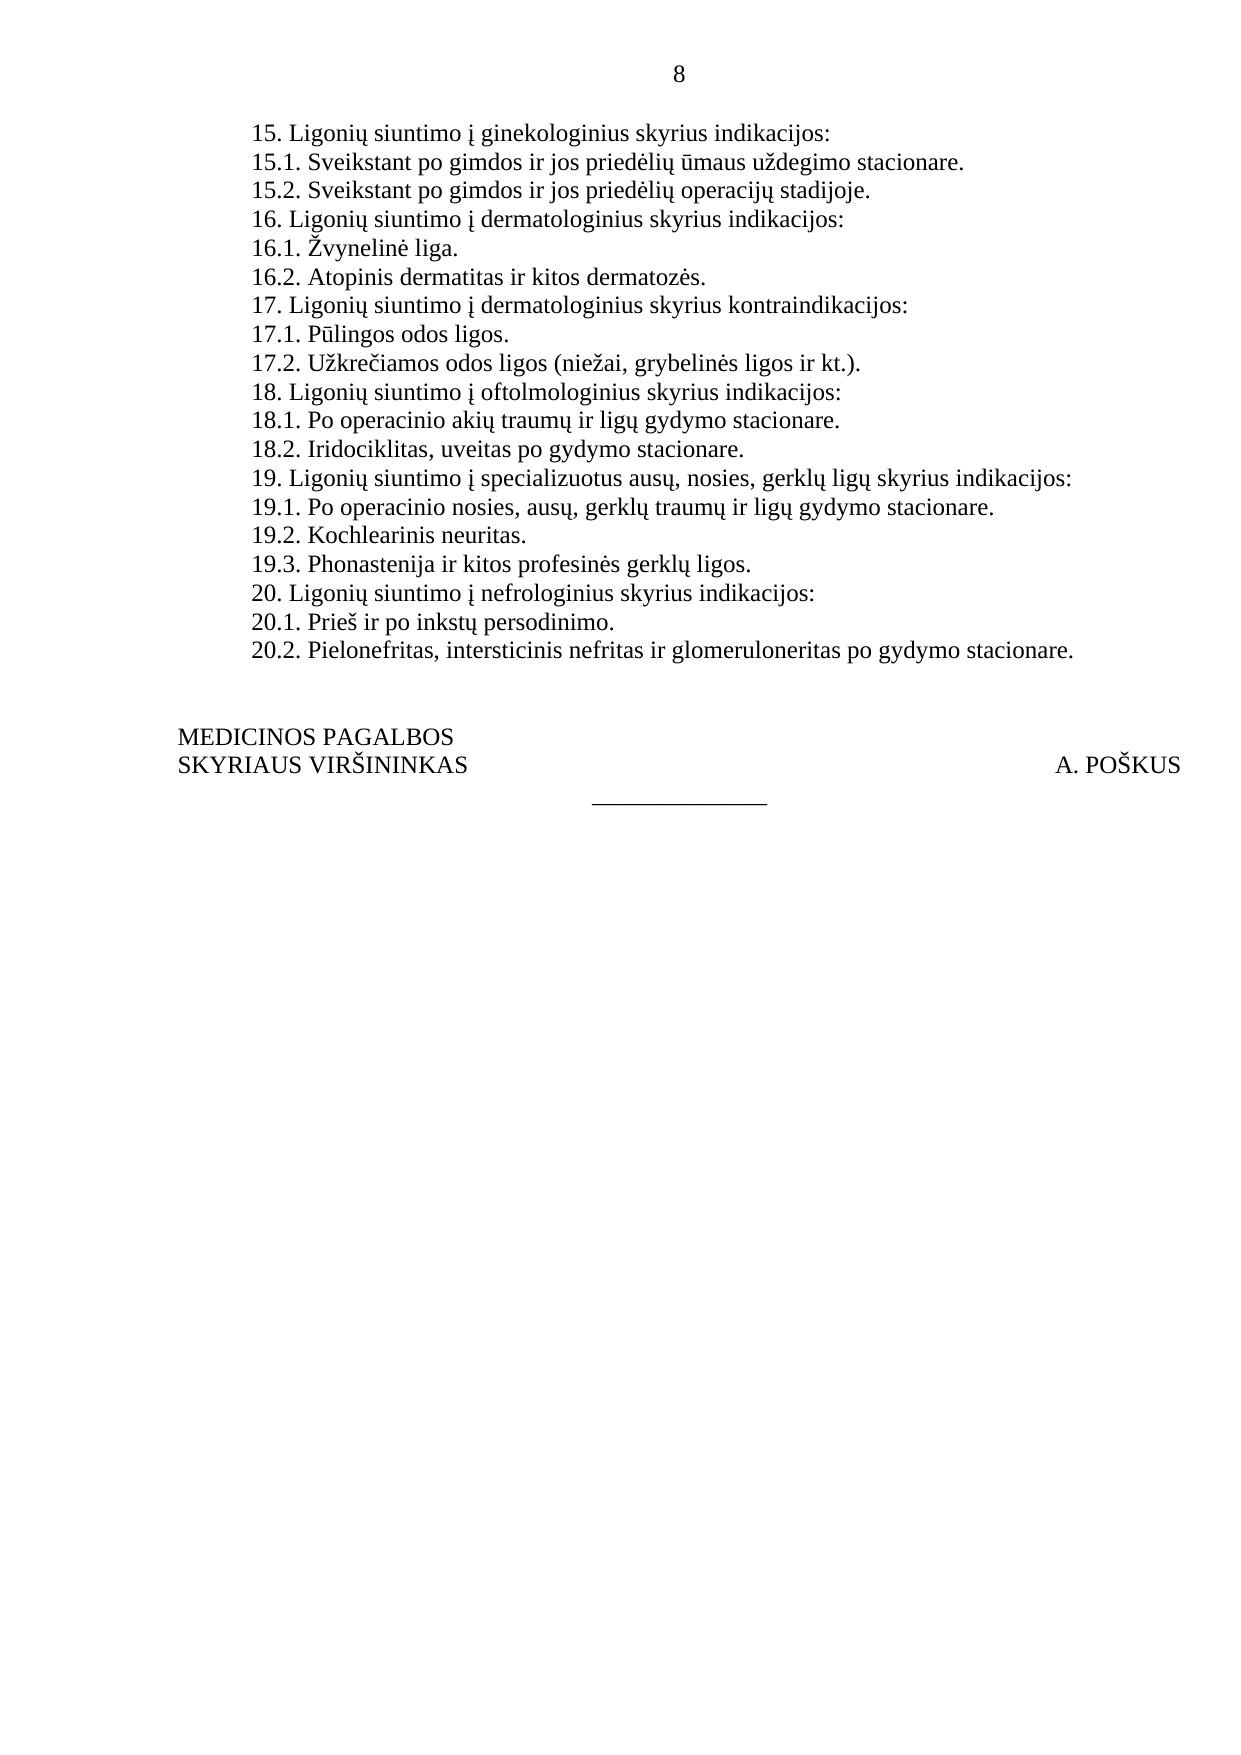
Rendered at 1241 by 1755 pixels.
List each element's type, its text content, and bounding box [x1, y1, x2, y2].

text 20. Ligonių siuntimo į nefrologinius skyrius indikacijos: [177, 578, 1181, 607]
text 15.2. Sveikstant po gimdos ir jos priedėlių operacijų stadijoje. [177, 176, 1181, 204]
text 19.2. Kochlearinis neuritas. [177, 521, 1181, 549]
text 19. Ligonių siuntimo į specializuotus ausų, nosies, gerklų ligų skyrius indikacijos: [177, 463, 1181, 492]
text 17. Ligonių siuntimo į dermatologinius skyrius kontraindikacijos: [177, 291, 1181, 319]
text 18.1. Po operacinio akių traumų ir ligų gydymo stacionare. [177, 406, 1181, 434]
text 19.1. Po operacinio nosies, ausų, gerklų traumų ir ligų gydymo stacionare. [177, 492, 1181, 521]
text 18.2. Iridociklitas, uveitas po gydymo stacionare. [177, 434, 1181, 463]
text 17.2. Užkrečiamos odos ligos (niežai, grybelinės ligos ir kt.). [177, 348, 1181, 377]
text 19.3. Phonastenija ir kitos profesinės gerklų ligos. [177, 549, 1181, 578]
text 16.2. Atopinis dermatitas ir kitos dermatozės. [177, 262, 1181, 291]
text SKYRIAUS VIRŠININKAS A. POŠKUS [177, 751, 1181, 779]
text MEDICINOS PAGALBOS [177, 722, 1181, 751]
text 18. Ligonių siuntimo į oftolmologinius skyrius indikacijos: [177, 377, 1181, 406]
text 16. Ligonių siuntimo į dermatologinius skyrius indikacijos: [177, 204, 1181, 233]
text 15.1. Sveikstant po gimdos ir jos priedėlių ūmaus uždegimo stacionare. [177, 147, 1181, 176]
text 15. Ligonių siuntimo į ginekologinius skyrius indikacijos: [177, 118, 1181, 147]
text 20.1. Prieš ir po inkstų persodinimo. [177, 607, 1181, 636]
text 16.1. Žvynelinė liga. [177, 233, 1181, 262]
text ______________ [177, 779, 1181, 808]
text 17.1. Pūlingos odos ligos. [177, 319, 1181, 348]
text 20.2. Pielonefritas, intersticinis nefritas ir glomeruloneritas po gydymo stacionare. [177, 636, 1181, 664]
